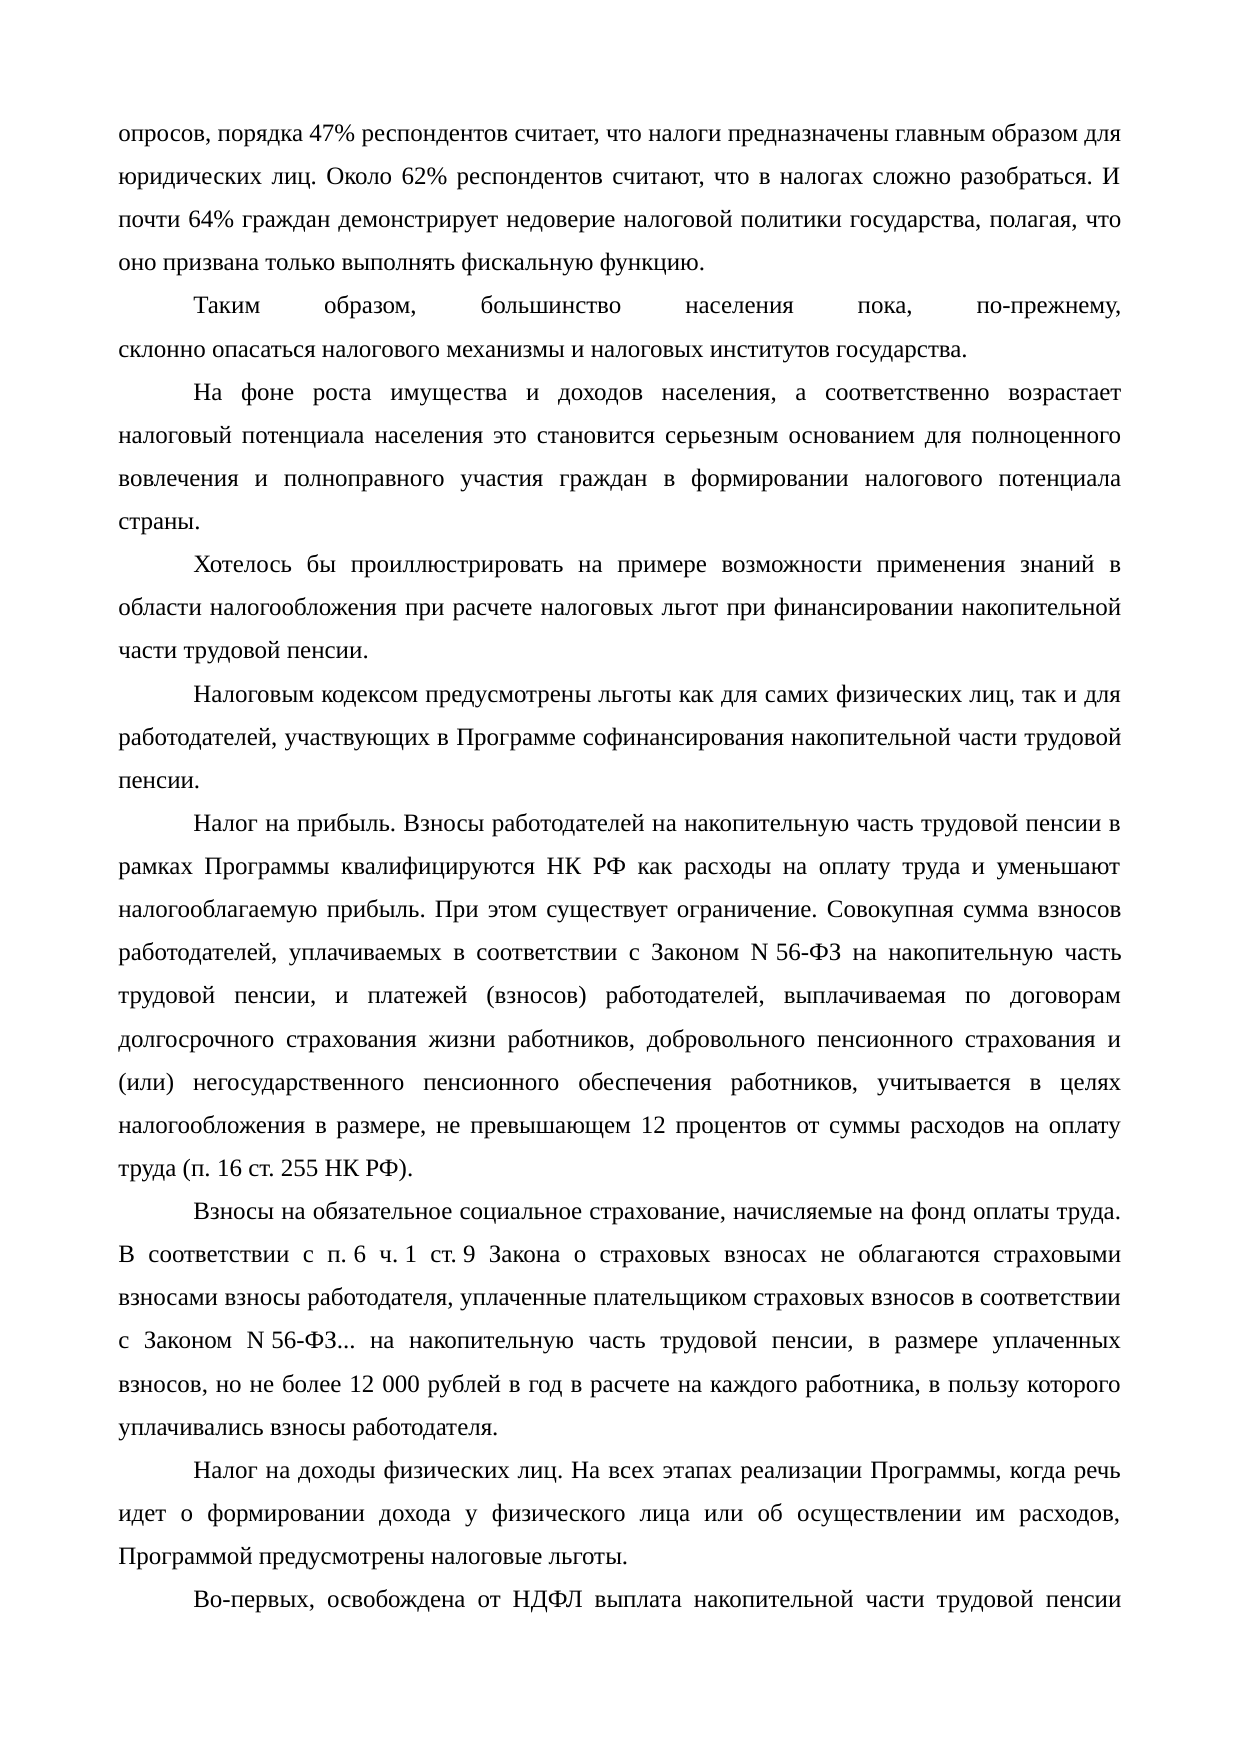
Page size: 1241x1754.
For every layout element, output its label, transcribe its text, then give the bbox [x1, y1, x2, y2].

text Во-первых, освобождена от НДФЛ выплата накопительной части трудовой пенсии [118, 1584, 1122, 1613]
text На фоне роста имущества и доходов населения, а соответственно возрастает налоговый потенциала населения это становится серьезным основанием для полноценного вовлечения и полноправного участия граждан в формировании налогового потенциала страны. [118, 377, 1122, 535]
text опросов, порядка 47% респондентов считает, что налоги предназначены главным образом для юридических лиц. Около 62% респондентов считают, что в налогах сложно разобраться. И почти 64% граждан демонстрирует недоверие налоговой политики государства, полагая, что оно призвана только выполнять фискальную функцию. [118, 118, 1122, 276]
text Взносы на обязательное социальное страхование, начисляемые на фонд оплаты труда. В соответствии с п. 6 ч. 1 ст. 9 Закона о страховых взносах не облагаются страховыми взносами взносы работодателя, уплаченные плательщиком страховых взносов в соответствии с Законом N 56-ФЗ... на накопительную часть трудовой пенсии, в размере уплаченных взносов, но не более 12 000 рублей в год в расчете на каждого работника, в пользу которого уплачивались взносы работодателя. [118, 1196, 1122, 1441]
text Таким образом, большинство населения пока, по-прежнему, склонно опасаться налогового механизмы и налоговых институтов государства. [118, 291, 1122, 362]
text Налог на прибыль. Взносы работодателей на накопительную часть трудовой пенсии в рамках Программы квалифицируются НК РФ как расходы на оплату труда и уменьшают налогооблагаемую прибыль. При этом существует ограничение. Совокупная сумма взносов работодателей, уплачиваемых в соответствии с Законом N 56-ФЗ на накопительную часть трудовой пенсии, и платежей (взносов) работодателей, выплачиваемая по договорам долгосрочного страхования жизни работников, добровольного пенсионного страхования и (или) негосударственного пенсионного обеспечения работников, учитывается в целях налогообложения в размере, не превышающем 12 процентов от суммы расходов на оплату труда (п. 16 ст. 255 НК РФ). [118, 808, 1122, 1182]
text Налог на доходы физических лиц. На всех этапах реализации Программы, когда речь идет о формировании дохода у физического лица или об осуществлении им расходов, Программой предусмотрены налоговые льготы. [118, 1455, 1122, 1570]
text Налоговым кодексом предусмотрены льготы как для самих физических лиц, так и для работодателей, участвующих в Программе софинансирования накопительной части трудовой пенсии. [118, 679, 1122, 794]
text Хотелось бы проиллюстрировать на примере возможности применения знаний в области налогообложения при расчете налоговых льгот при финансировании накопительной части трудовой пенсии. [118, 549, 1122, 664]
